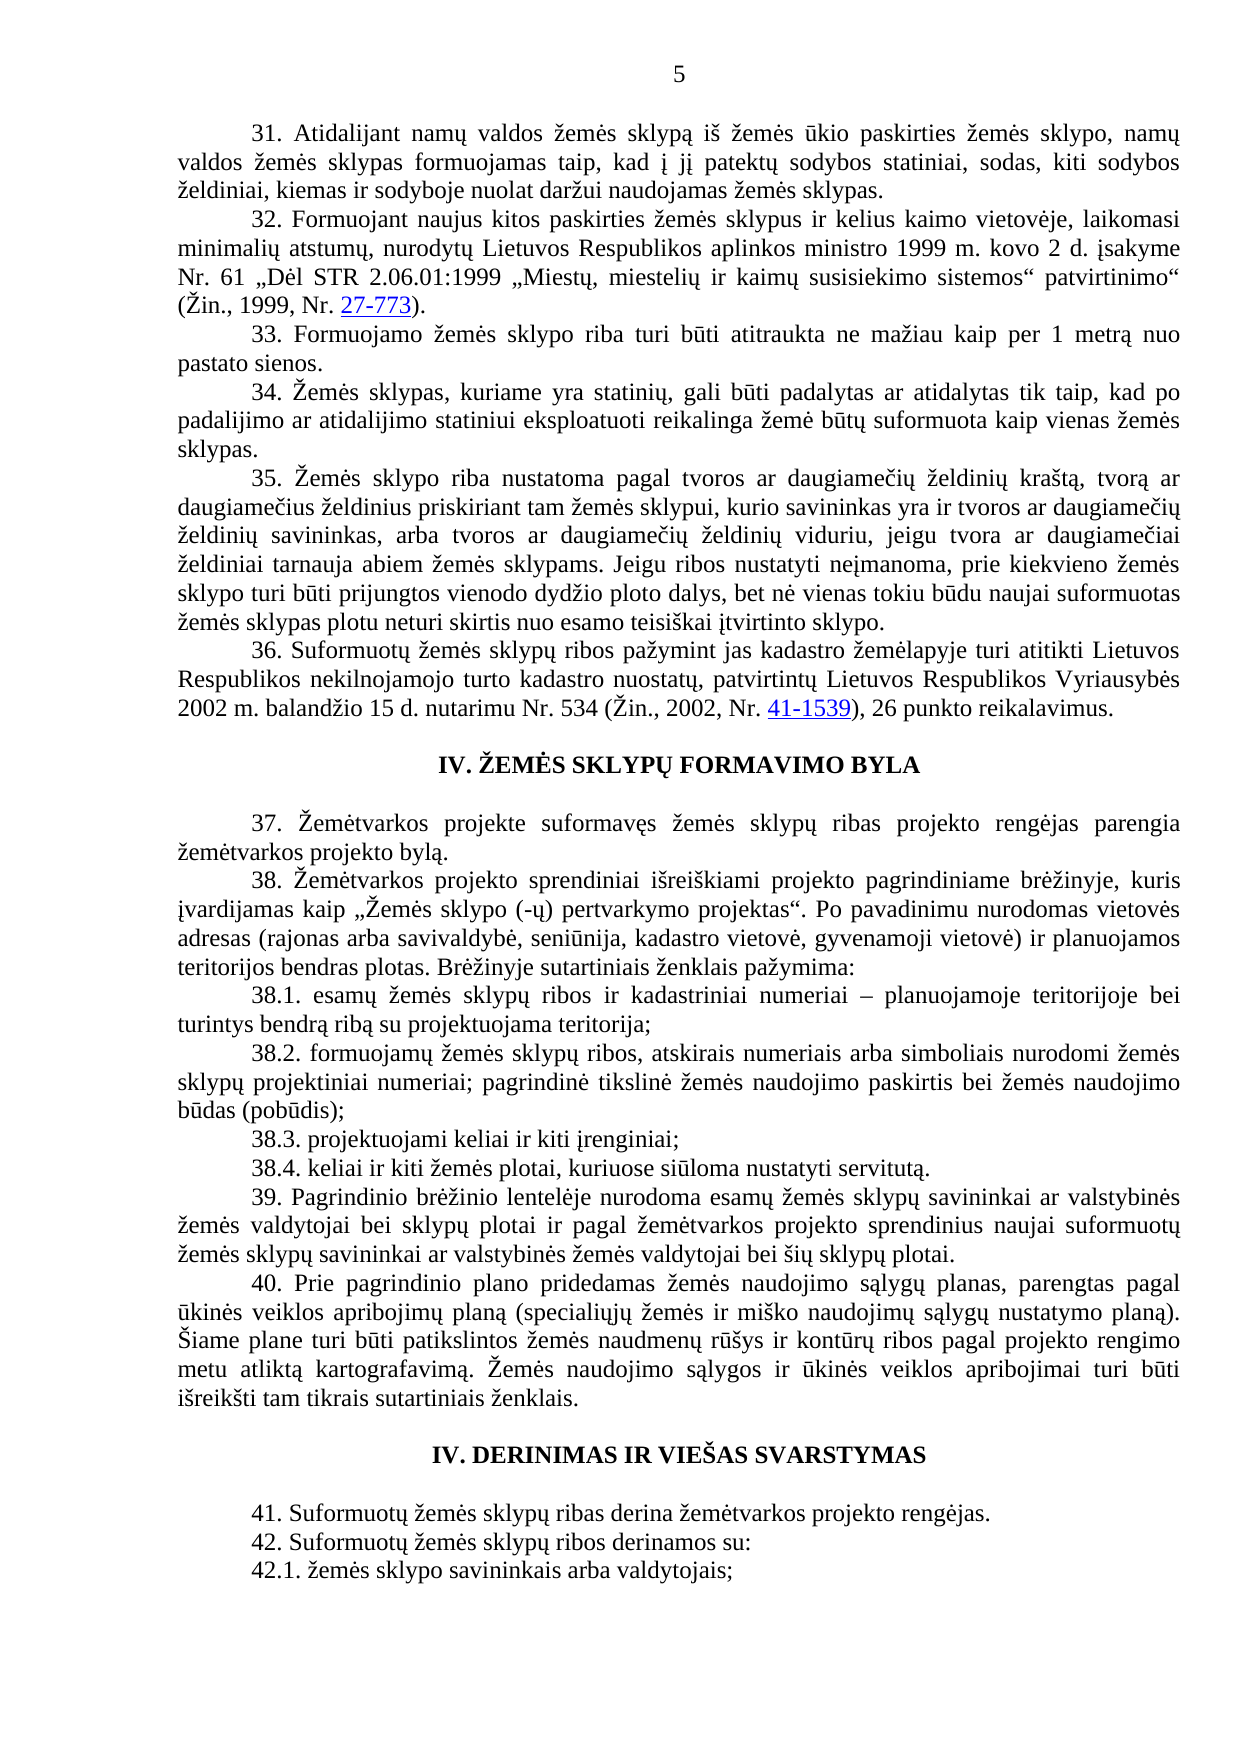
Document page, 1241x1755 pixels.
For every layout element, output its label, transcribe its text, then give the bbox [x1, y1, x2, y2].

text 36. Suformuotų žemės sklypų ribos pažymint jas kadastro žemėlapyje turi atitikti Lietuvos Respublikos nekilnojamojo turto kadastro nuostatų, patvirtintų Lietuvos Respublikos Vyriausybės 2002 m. balandžio 15 d. nutarimu Nr. 534 (Žin., 2002, Nr. 41-1539), 26 punkto reikalavimus. [177, 636, 1181, 722]
text 38.1. esamų žemės sklypų ribos ir kadastriniai numeriai – planuojamoje teritorijoje bei turintys bendrą ribą su projektuojama teritorija; [177, 981, 1181, 1038]
text 32. Formuojant naujus kitos paskirties žemės sklypus ir kelius kaimo vietovėje, laikomasi minimalių atstumų, nurodytų Lietuvos Respublikos aplinkos ministro 1999 m. kovo 2 d. įsakyme Nr. 61 „Dėl STR 2.06.01:1999 „Miestų, miestelių ir kaimų susisiekimo sistemos“ patvirtinimo“ (Žin., 1999, Nr. 27-773). [177, 204, 1181, 319]
text 31. Atidalijant namų valdos žemės sklypą iš žemės ūkio paskirties žemės sklypo, namų valdos žemės sklypas formuojamas taip, kad į jį patektų sodybos statiniai, sodas, kiti sodybos želdiniai, kiemas ir sodyboje nuolat daržui naudojamas žemės sklypas. [177, 118, 1181, 204]
text 37. Žemėtvarkos projekte suformavęs žemės sklypų ribas projekto rengėjas parengia žemėtvarkos projekto bylą. [177, 808, 1181, 866]
text IV. DERINIMAS IR VIEŠAS SVARSTYMAS [177, 1441, 1181, 1469]
text 41. Suformuotų žemės sklypų ribas derina žemėtvarkos projekto rengėjas. [177, 1498, 1181, 1527]
text IV. ŽEMĖS SKLYPŲ FORMAVIMO BYLA [177, 751, 1181, 779]
text 39. Pagrindinio brėžinio lentelėje nurodoma esamų žemės sklypų savininkai ar valstybinės žemės valdytojai bei sklypų plotai ir pagal žemėtvarkos projekto sprendinius naujai suformuotų žemės sklypų savininkai ar valstybinės žemės valdytojai bei šių sklypų plotai. [177, 1182, 1181, 1268]
text 42.1. žemės sklypo savininkais arba valdytojais; [177, 1556, 1181, 1584]
text 35. Žemės sklypo riba nustatoma pagal tvoros ar daugiamečių želdinių kraštą, tvorą ar daugiamečius želdinius priskiriant tam žemės sklypui, kurio savininkas yra ir tvoros ar daugiamečių želdinių savininkas, arba tvoros ar daugiamečių želdinių viduriu, jeigu tvora ar daugiamečiai želdiniai tarnauja abiem žemės sklypams. Jeigu ribos nustatyti neįmanoma, prie kiekvieno žemės sklypo turi būti prijungtos vienodo dydžio ploto dalys, bet nė vienas tokiu būdu naujai suformuotas žemės sklypas plotu neturi skirtis nuo esamo teisiškai įtvirtinto sklypo. [177, 463, 1181, 636]
text 38.3. projektuojami keliai ir kiti įrenginiai; [177, 1124, 1181, 1153]
text 42. Suformuotų žemės sklypų ribos derinamos su: [177, 1527, 1181, 1556]
text 38.4. keliai ir kiti žemės plotai, kuriuose siūloma nustatyti servitutą. [177, 1153, 1181, 1182]
text 38. Žemėtvarkos projekto sprendiniai išreiškiami projekto pagrindiniame brėžinyje, kuris įvardijamas kaip „Žemės sklypo (-ų) pertvarkymo projektas“. Po pavadinimu nurodomas vietovės adresas (rajonas arba savivaldybė, seniūnija, kadastro vietovė, gyvenamoji vietovė) ir planuojamos teritorijos bendras plotas. Brėžinyje sutartiniais ženklais pažymima: [177, 866, 1181, 981]
text 40. Prie pagrindinio plano pridedamas žemės naudojimo sąlygų planas, parengtas pagal ūkinės veiklos apribojimų planą (specialiųjų žemės ir miško naudojimų sąlygų nustatymo planą). Šiame plane turi būti patikslintos žemės naudmenų rūšys ir kontūrų ribos pagal projekto rengimo metu atliktą kartografavimą. Žemės naudojimo sąlygos ir ūkinės veiklos apribojimai turi būti išreikšti tam tikrais sutartiniais ženklais. [177, 1268, 1181, 1412]
text 33. Formuojamo žemės sklypo riba turi būti atitraukta ne mažiau kaip per 1 metrą nuo pastato sienos. [177, 319, 1181, 377]
text 34. Žemės sklypas, kuriame yra statinių, gali būti padalytas ar atidalytas tik taip, kad po padalijimo ar atidalijimo statiniui eksploatuoti reikalinga žemė būtų suformuota kaip vienas žemės sklypas. [177, 377, 1181, 463]
text 38.2. formuojamų žemės sklypų ribos, atskirais numeriais arba simboliais nurodomi žemės sklypų projektiniai numeriai; pagrindinė tikslinė žemės naudojimo paskirtis bei žemės naudojimo būdas (pobūdis); [177, 1038, 1181, 1124]
